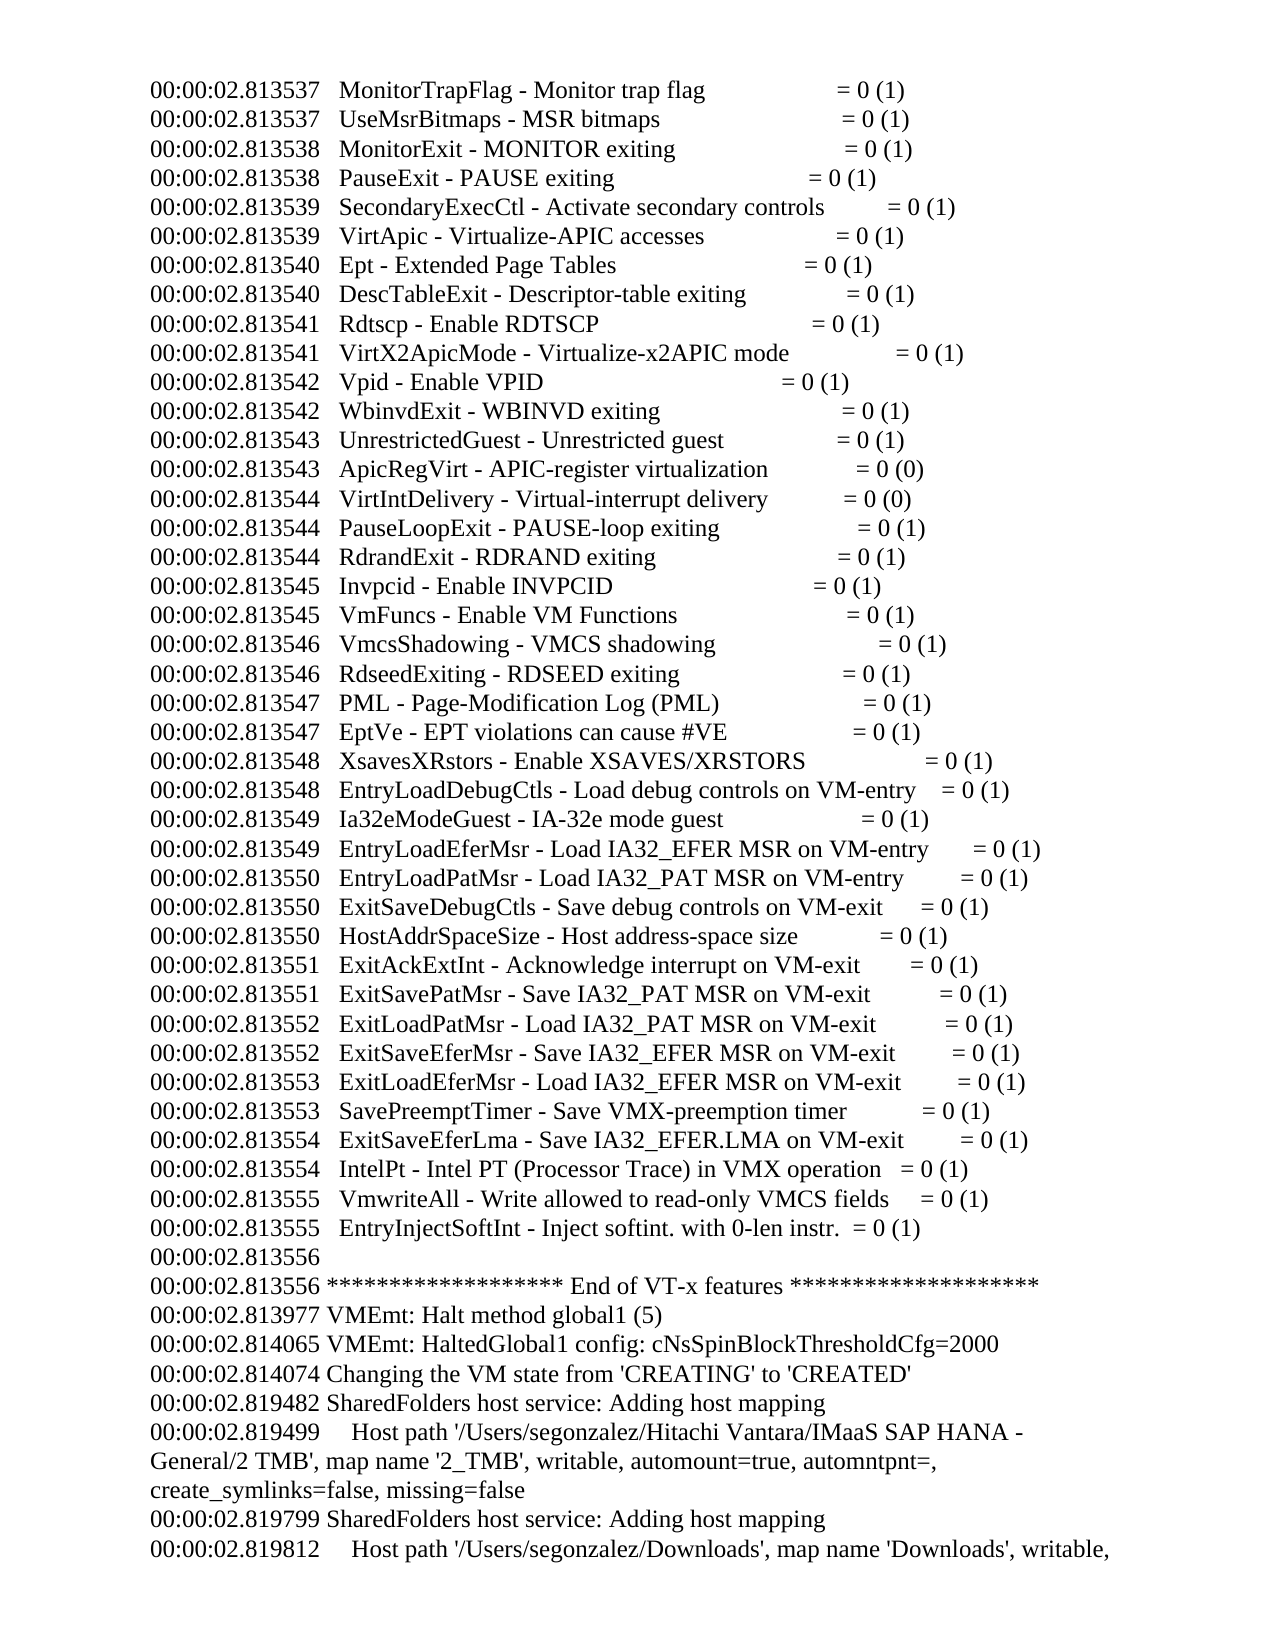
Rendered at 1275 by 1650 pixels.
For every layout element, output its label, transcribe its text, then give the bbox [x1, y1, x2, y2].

text 00:00:02.813552 ExitLoadPatMsr - Load IA32_PAT MSR on VM-exit = 0 (1) [150, 1008, 1125, 1037]
text 00:00:02.813550 HostAddrSpaceSize - Host address-space size = 0 (1) [150, 921, 1125, 950]
text 00:00:02.813554 ExitSaveEferLma - Save IA32_EFER.LMA on VM-exit = 0 (1) [150, 1125, 1125, 1154]
text 00:00:02.813553 ExitLoadEferMsr - Load IA32_EFER MSR on VM-exit = 0 (1) [150, 1067, 1125, 1096]
text 00:00:02.813540 DescTableExit - Descriptor-table exiting = 0 (1) [150, 279, 1125, 308]
text 00:00:02.813546 VmcsShadowing - VMCS shadowing = 0 (1) [150, 629, 1125, 658]
text 00:00:02.813549 EntryLoadEferMsr - Load IA32_EFER MSR on VM-entry = 0 (1) [150, 833, 1125, 862]
text 00:00:02.813538 PauseExit - PAUSE exiting = 0 (1) [150, 162, 1125, 192]
text 00:00:02.813546 RdseedExiting - RDSEED exiting = 0 (1) [150, 658, 1125, 687]
text 00:00:02.813544 PauseLoopExit - PAUSE-loop exiting = 0 (1) [150, 512, 1125, 542]
text 00:00:02.819499 Host path '/Users/segonzalez/Hitachi Vantara/IMaaS SAP HANA - General/2 TMB', map name '2_TMB', writable, automount=true, automntpnt=, create_symlinks=false, missing=false [150, 1417, 1125, 1504]
text 00:00:02.813556 [150, 1242, 1125, 1271]
text 00:00:02.819482 SharedFolders host service: Adding host mapping [150, 1387, 1125, 1417]
text 00:00:02.813548 EntryLoadDebugCtls - Load debug controls on VM-entry = 0 (1) [150, 775, 1125, 804]
text 00:00:02.813547 EptVe - EPT violations can cause #VE = 0 (1) [150, 717, 1125, 746]
text 00:00:02.819799 SharedFolders host service: Adding host mapping [150, 1504, 1125, 1533]
text 00:00:02.813550 EntryLoadPatMsr - Load IA32_PAT MSR on VM-entry = 0 (1) [150, 862, 1125, 892]
text 00:00:02.813555 VmwriteAll - Write allowed to read-only VMCS fields = 0 (1) [150, 1183, 1125, 1212]
text 00:00:02.813977 VMEmt: Halt method global1 (5) [150, 1300, 1125, 1329]
text 00:00:02.813545 Invpcid - Enable INVPCID = 0 (1) [150, 571, 1125, 600]
text 00:00:02.813555 EntryInjectSoftInt - Inject softint. with 0-len instr. = 0 (1) [150, 1212, 1125, 1242]
text 00:00:02.813541 VirtX2ApicMode - Virtualize-x2APIC mode = 0 (1) [150, 337, 1125, 367]
text 00:00:02.813554 IntelPt - Intel PT (Processor Trace) in VMX operation = 0 (1) [150, 1154, 1125, 1183]
text 00:00:02.813538 MonitorExit - MONITOR exiting = 0 (1) [150, 133, 1125, 162]
text 00:00:02.814074 Changing the VM state from 'CREATING' to 'CREATED' [150, 1358, 1125, 1387]
text 00:00:02.813551 ExitAckExtInt - Acknowledge interrupt on VM-exit = 0 (1) [150, 950, 1125, 979]
text 00:00:02.813553 SavePreemptTimer - Save VMX-preemption timer = 0 (1) [150, 1096, 1125, 1125]
text 00:00:02.814065 VMEmt: HaltedGlobal1 config: cNsSpinBlockThresholdCfg=2000 [150, 1329, 1125, 1358]
text 00:00:02.813544 RdrandExit - RDRAND exiting = 0 (1) [150, 542, 1125, 571]
text 00:00:02.813542 Vpid - Enable VPID = 0 (1) [150, 367, 1125, 396]
text 00:00:02.813550 ExitSaveDebugCtls - Save debug controls on VM-exit = 0 (1) [150, 892, 1125, 921]
text 00:00:02.813541 Rdtscp - Enable RDTSCP = 0 (1) [150, 308, 1125, 337]
text 00:00:02.813537 MonitorTrapFlag - Monitor trap flag = 0 (1) [150, 75, 1125, 104]
text 00:00:02.813539 VirtApic - Virtualize-APIC accesses = 0 (1) [150, 221, 1125, 250]
text 00:00:02.813547 PML - Page-Modification Log (PML) = 0 (1) [150, 687, 1125, 717]
text 00:00:02.813537 UseMsrBitmaps - MSR bitmaps = 0 (1) [150, 104, 1125, 133]
text 00:00:02.813552 ExitSaveEferMsr - Save IA32_EFER MSR on VM-exit = 0 (1) [150, 1037, 1125, 1067]
text 00:00:02.813544 VirtIntDelivery - Virtual-interrupt delivery = 0 (0) [150, 483, 1125, 512]
text 00:00:02.813540 Ept - Extended Page Tables = 0 (1) [150, 250, 1125, 279]
text 00:00:02.813543 ApicRegVirt - APIC-register virtualization = 0 (0) [150, 454, 1125, 483]
text 00:00:02.813549 Ia32eModeGuest - IA-32e mode guest = 0 (1) [150, 804, 1125, 833]
text 00:00:02.813543 UnrestrictedGuest - Unrestricted guest = 0 (1) [150, 425, 1125, 454]
text 00:00:02.819812 Host path '/Users/segonzalez/Downloads', map name 'Downloads', writable, [150, 1533, 1125, 1562]
text 00:00:02.813556 ******************* End of VT-x features ******************** [150, 1271, 1125, 1300]
text 00:00:02.813548 XsavesXRstors - Enable XSAVES/XRSTORS = 0 (1) [150, 746, 1125, 775]
text 00:00:02.813545 VmFuncs - Enable VM Functions = 0 (1) [150, 600, 1125, 629]
text 00:00:02.813539 SecondaryExecCtl - Activate secondary controls = 0 (1) [150, 192, 1125, 221]
text 00:00:02.813551 ExitSavePatMsr - Save IA32_PAT MSR on VM-exit = 0 (1) [150, 979, 1125, 1008]
text 00:00:02.813542 WbinvdExit - WBINVD exiting = 0 (1) [150, 396, 1125, 425]
